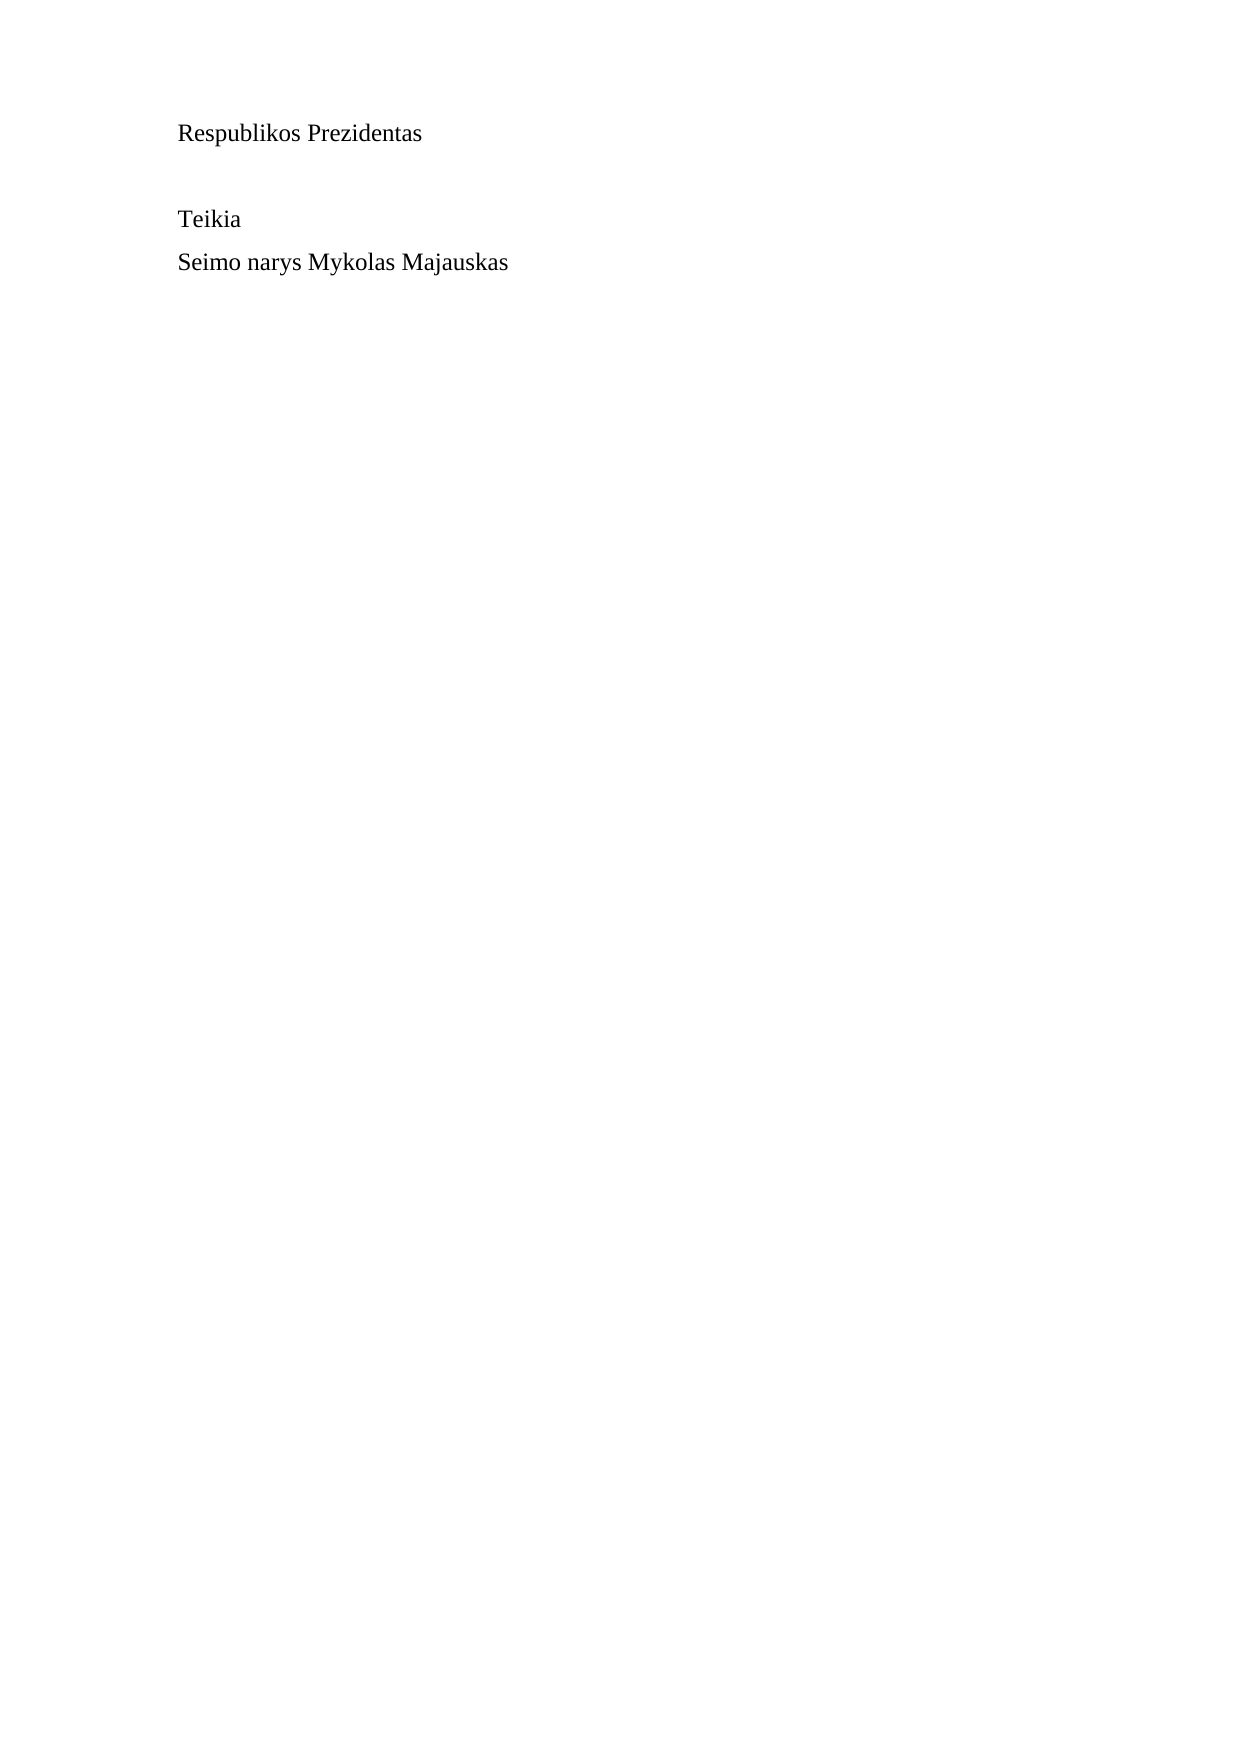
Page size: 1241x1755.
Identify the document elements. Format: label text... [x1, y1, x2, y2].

text Seimo narys Mykolas Majauskas [177, 247, 1152, 276]
text Respublikos Prezidentas [177, 118, 1152, 147]
text Teikia [177, 204, 1152, 233]
